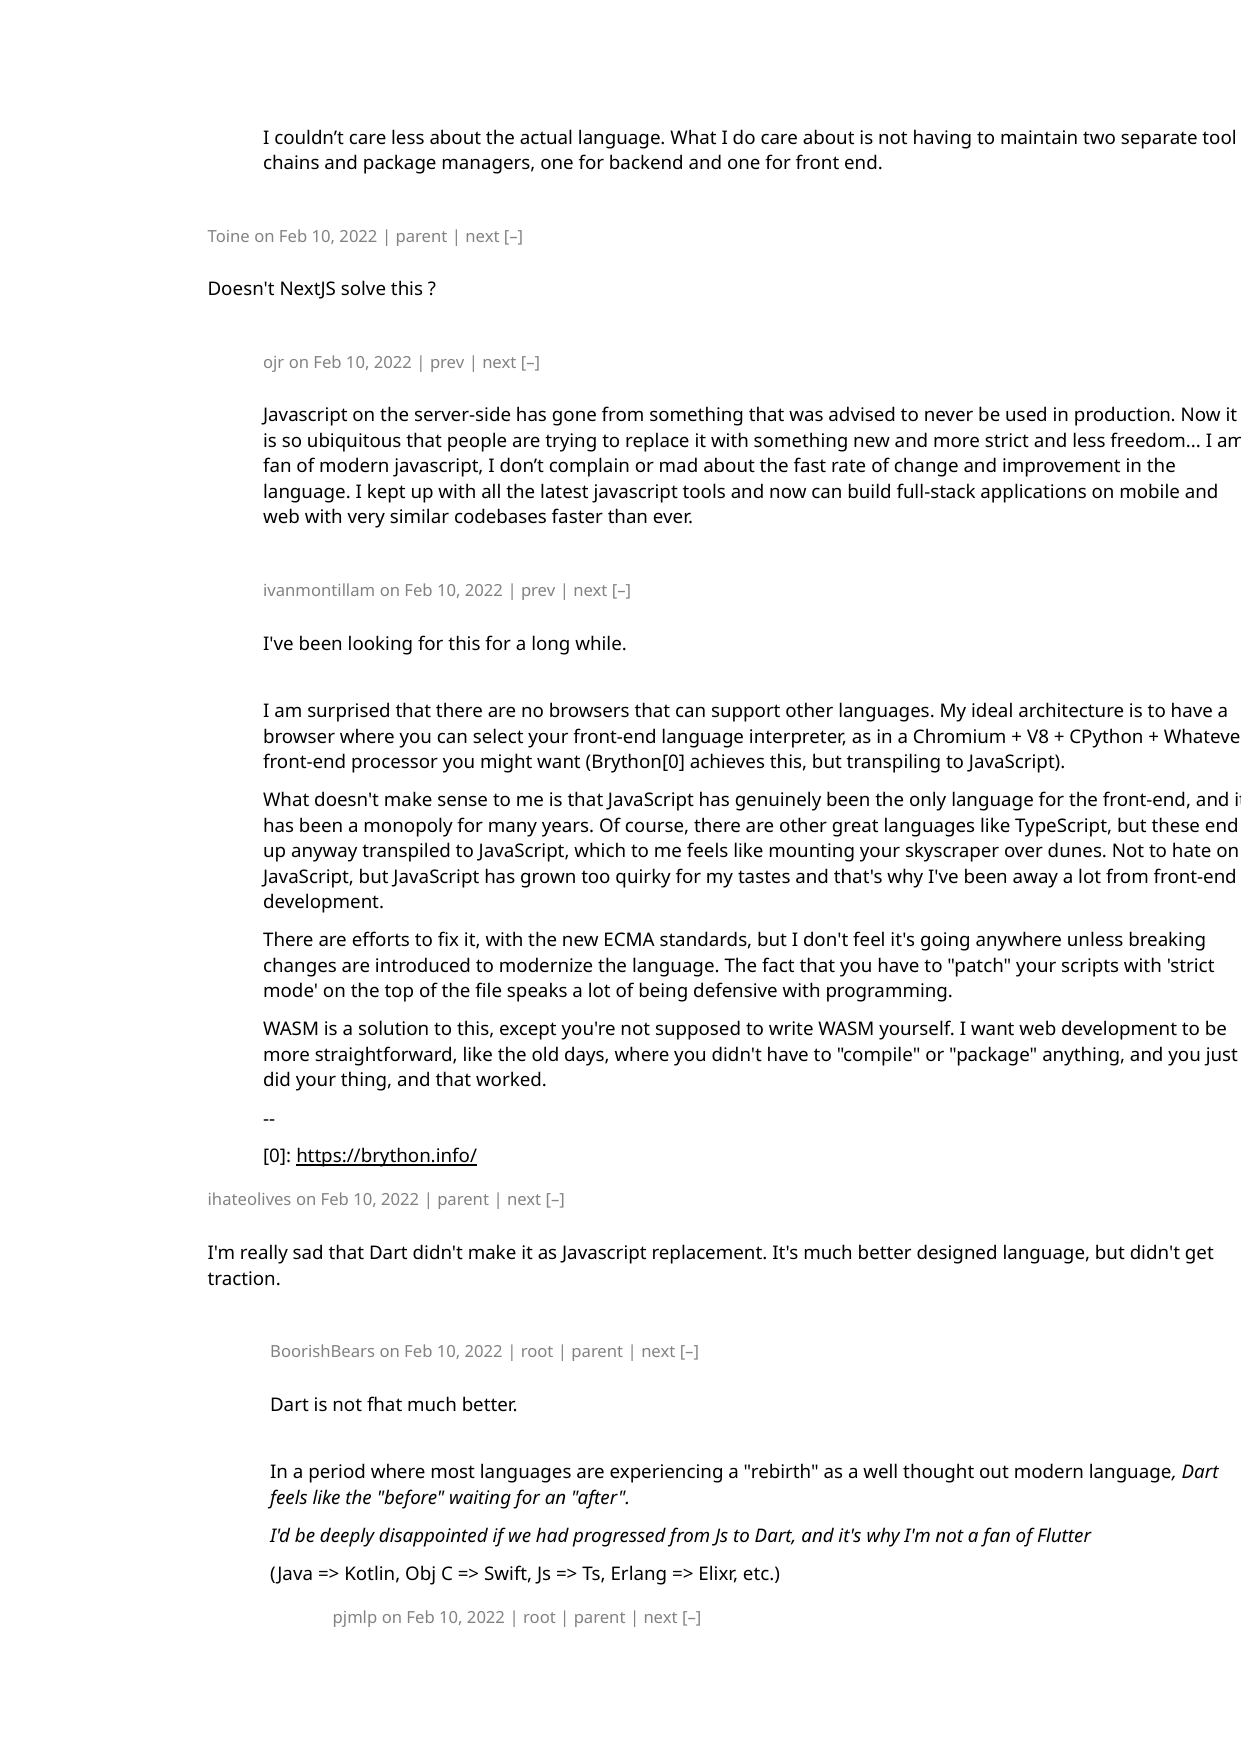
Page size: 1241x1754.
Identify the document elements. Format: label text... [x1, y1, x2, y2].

table_cell [118, 210, 1240, 337]
table_header [248, 344, 260, 562]
table_header BoorishBears on Feb 10, 2022 | root | parent | next [–] Dart is not fhat much better. In a period where most languages are experiencing a "rebirth" as a well thought out modern language, Dart feels like the "before" waiting for an "after". I'd be deeply disappointed if we had progressed from Js to Dart, and it's why I'm not a fan of Flutter (Java => Kotlin, Obj C => Swift, Js => Ts, Erlang => Elixr, etc.) [267, 1334, 1240, 1589]
table_header [121, 1182, 192, 1323]
picture [123, 451, 242, 455]
table_header [248, 573, 260, 1171]
table_header [121, 1599, 317, 1631]
table_cell [118, 1326, 1240, 1592]
table_cell [118, 337, 1240, 565]
table_header [193, 1182, 204, 1323]
table_header [121, 121, 248, 207]
table_header [121, 344, 248, 562]
table_header I couldn’t care less about the actual language. What I do care about is not having to maintain two separate tool chains and package managers, one for backend and one for front end. [260, 121, 1240, 207]
table_header ojr on Feb 10, 2022 | prev | next [–] Javascript on the server-side has gone from something that was advised to never be used in production. Now it is so ubiquitous that people are trying to replace it with something new and more strict and less freedom... I am fan of modern javascript, I don’t complain or mad about the fast rate of change and improvement in the language. I kept up with all the latest javascript tools and now can build full-stack applications on mobile and web with very similar codebases faster than ever. [260, 344, 1240, 562]
table_header [255, 1334, 267, 1589]
table_header ivanmontillam on Feb 10, 2022 | prev | next [–] I've been looking for this for a long while. I am surprised that there are no browsers that can support other languages. My ideal architecture is to have a browser where you can select your front-end language interpreter, as in a Chromium + V8 + CPython + Whatever front-end processor you might want (Brython[0] achieves this, but transpiling to JavaScript). What doesn't make sense to me is that JavaScript has genuinely been the only language for the front-end, and it has been a monopoly for many years. Of course, there are other great languages like TypeScript, but these end up anyway transpiled to JavaScript, which to me feels like mounting your skyscraper over dunes. Not to hate on JavaScript, but JavaScript has grown too quirky for my tastes and that's why I've been away a lot from front-end development. There are efforts to fix it, with the new ECMA standards, but I don't feel it's going anywhere unless breaking changes are introduced to modernize the language. The fact that you have to "patch" your scripts with 'strict mode' on the top of the file speaks a lot of being defensive with programming. WASM is a solution to this, except you're not supposed to write WASM yourself. I want web development to be more straightforward, like the old days, where you didn't have to "compile" or "package" anything, and you just did your thing, and that worked. -- [0]: https://brython.info/ [260, 573, 1240, 1171]
table_cell [118, 1592, 1240, 1634]
table_header [121, 573, 248, 1171]
table_header pjmlp on Feb 10, 2022 | root | parent | next [–] [330, 1599, 893, 1631]
table_header [248, 121, 260, 207]
table_header [318, 1599, 329, 1631]
table_cell [118, 118, 1240, 210]
table_cell [118, 1174, 1240, 1326]
table_header [121, 218, 192, 333]
table_header [193, 218, 204, 333]
table_header [121, 1334, 255, 1589]
table_header ihateolives on Feb 10, 2022 | parent | next [–] I'm really sad that Dart didn't make it as Javascript replacement. It's much better designed language, but didn't get traction. [205, 1182, 1240, 1323]
table_header Toine on Feb 10, 2022 | parent | next [–] Doesn't NextJS solve this ? [205, 218, 573, 333]
table_cell [118, 565, 1240, 1174]
